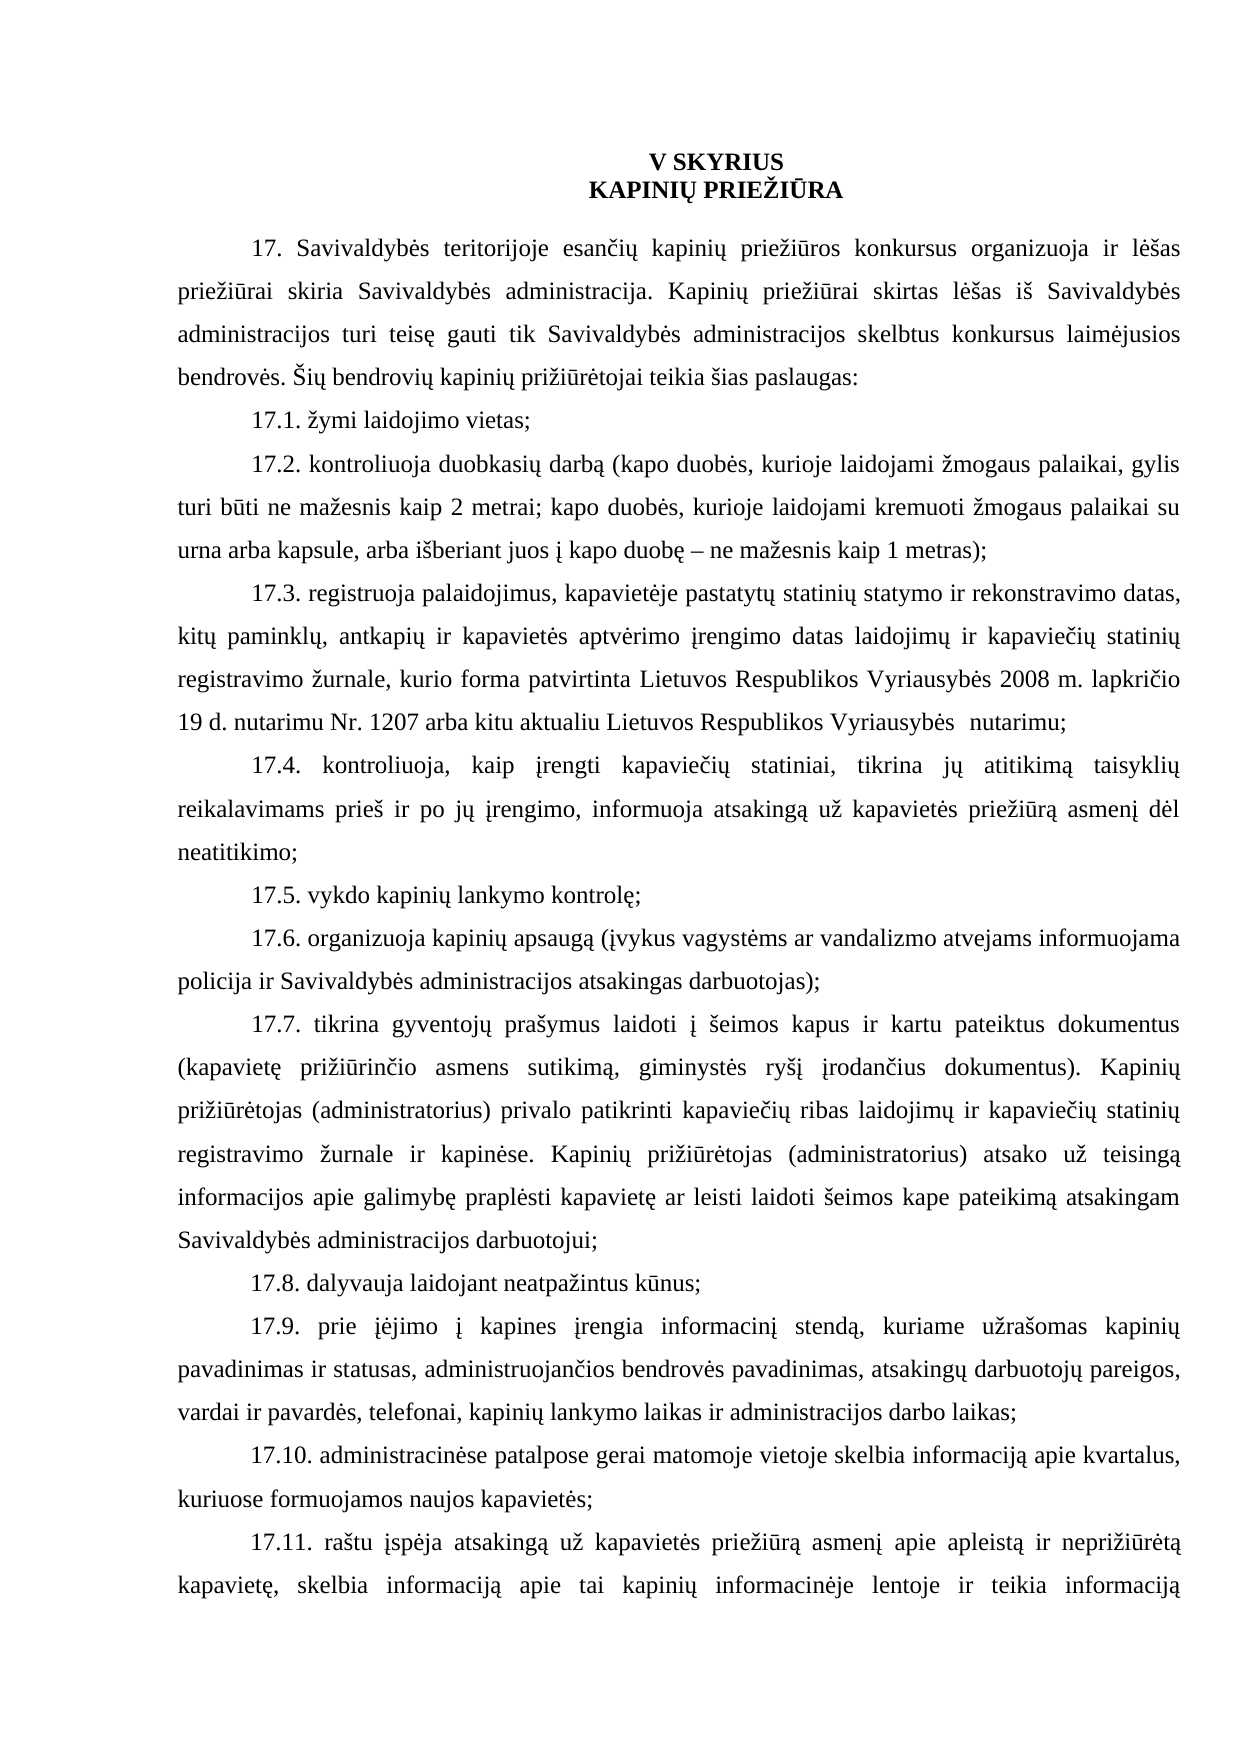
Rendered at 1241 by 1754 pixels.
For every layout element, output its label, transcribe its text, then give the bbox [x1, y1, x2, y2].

text V SKYRIUS [177, 147, 1181, 176]
text 17.4. kontroliuoja, kaip įrengti kapaviečių statiniai, tikrina jų atitikimą taisyklių reikalavimams prieš ir po jų įrengimo, informuoja atsakingą už kapavietės priežiūrą asmenį dėl neatitikimo; [177, 751, 1181, 866]
text 17.2. kontroliuoja duobkasių darbą (kapo duobės, kurioje laidojami žmogaus palaikai, gylis turi būti ne mažesnis kaip 2 metrai; kapo duobės, kurioje laidojami kremuoti žmogaus palaikai su urna arba kapsule, arba išberiant juos į kapo duobę – ne mažesnis kaip 1 metras); [177, 449, 1181, 564]
text 17.5. vykdo kapinių lankymo kontrolę; [177, 880, 1181, 909]
text 17.9. prie įėjimo į kapines įrengia informacinį stendą, kuriame užrašomas kapinių pavadinimas ir statusas, administruojančios bendrovės pavadinimas, atsakingų darbuotojų pareigos, vardai ir pavardės, telefonai, kapinių lankymo laikas ir administracijos darbo laikas; [177, 1311, 1181, 1426]
text 17.6. organizuoja kapinių apsaugą (įvykus vagystėms ar vandalizmo atvejams informuojama policija ir Savivaldybės administracijos atsakingas darbuotojas); [177, 923, 1181, 995]
text 17. Savivaldybės teritorijoje esančių kapinių priežiūros konkursus organizuoja ir lėšas priežiūrai skiria Savivaldybės administracija. Kapinių priežiūrai skirtas lėšas iš Savivaldybės administracijos turi teisę gauti tik Savivaldybės administracijos skelbtus konkursus laimėjusios bendrovės. Šių bendrovių kapinių prižiūrėtojai teikia šias paslaugas: [177, 233, 1181, 391]
text KAPINIŲ PRIEŽIŪRA [177, 176, 1181, 204]
text 17.8. dalyvauja laidojant neatpažintus kūnus; [177, 1268, 1181, 1297]
text 17.3. registruoja palaidojimus, kapavietėje pastatytų statinių statymo ir rekonstravimo datas, kitų paminklų, antkapių ir kapavietės aptvėrimo įrengimo datas laidojimų ir kapaviečių statinių registravimo žurnale, kurio forma patvirtinta Lietuvos Respublikos Vyriausybės 2008 m. lapkričio 19 d. nutarimu Nr. 1207 arba kitu aktualiu Lietuvos Respublikos Vyriausybės nutarimu; [177, 578, 1181, 736]
text 17.10. administracinėse patalpose gerai matomoje vietoje skelbia informaciją apie kvartalus, kuriuose formuojamos naujos kapavietės; [177, 1441, 1181, 1512]
text 17.7. tikrina gyventojų prašymus laidoti į šeimos kapus ir kartu pateiktus dokumentus (kapavietę prižiūrinčio asmens sutikimą, giminystės ryšį įrodančius dokumentus). Kapinių prižiūrėtojas (administratorius) privalo patikrinti kapaviečių ribas laidojimų ir kapaviečių statinių registravimo žurnale ir kapinėse. Kapinių prižiūrėtojas (administratorius) atsako už teisingą informacijos apie galimybę praplėsti kapavietę ar leisti laidoti šeimos kape pateikimą atsakingam Savivaldybės administracijos darbuotojui; [177, 1009, 1181, 1254]
text 17.11. raštu įspėja atsakingą už kapavietės priežiūrą asmenį apie apleistą ir neprižiūrėtą kapavietę, skelbia informaciją apie tai kapinių informacinėje lentoje ir teikia informaciją [177, 1527, 1181, 1599]
text 17.1. žymi laidojimo vietas; [177, 406, 1181, 434]
